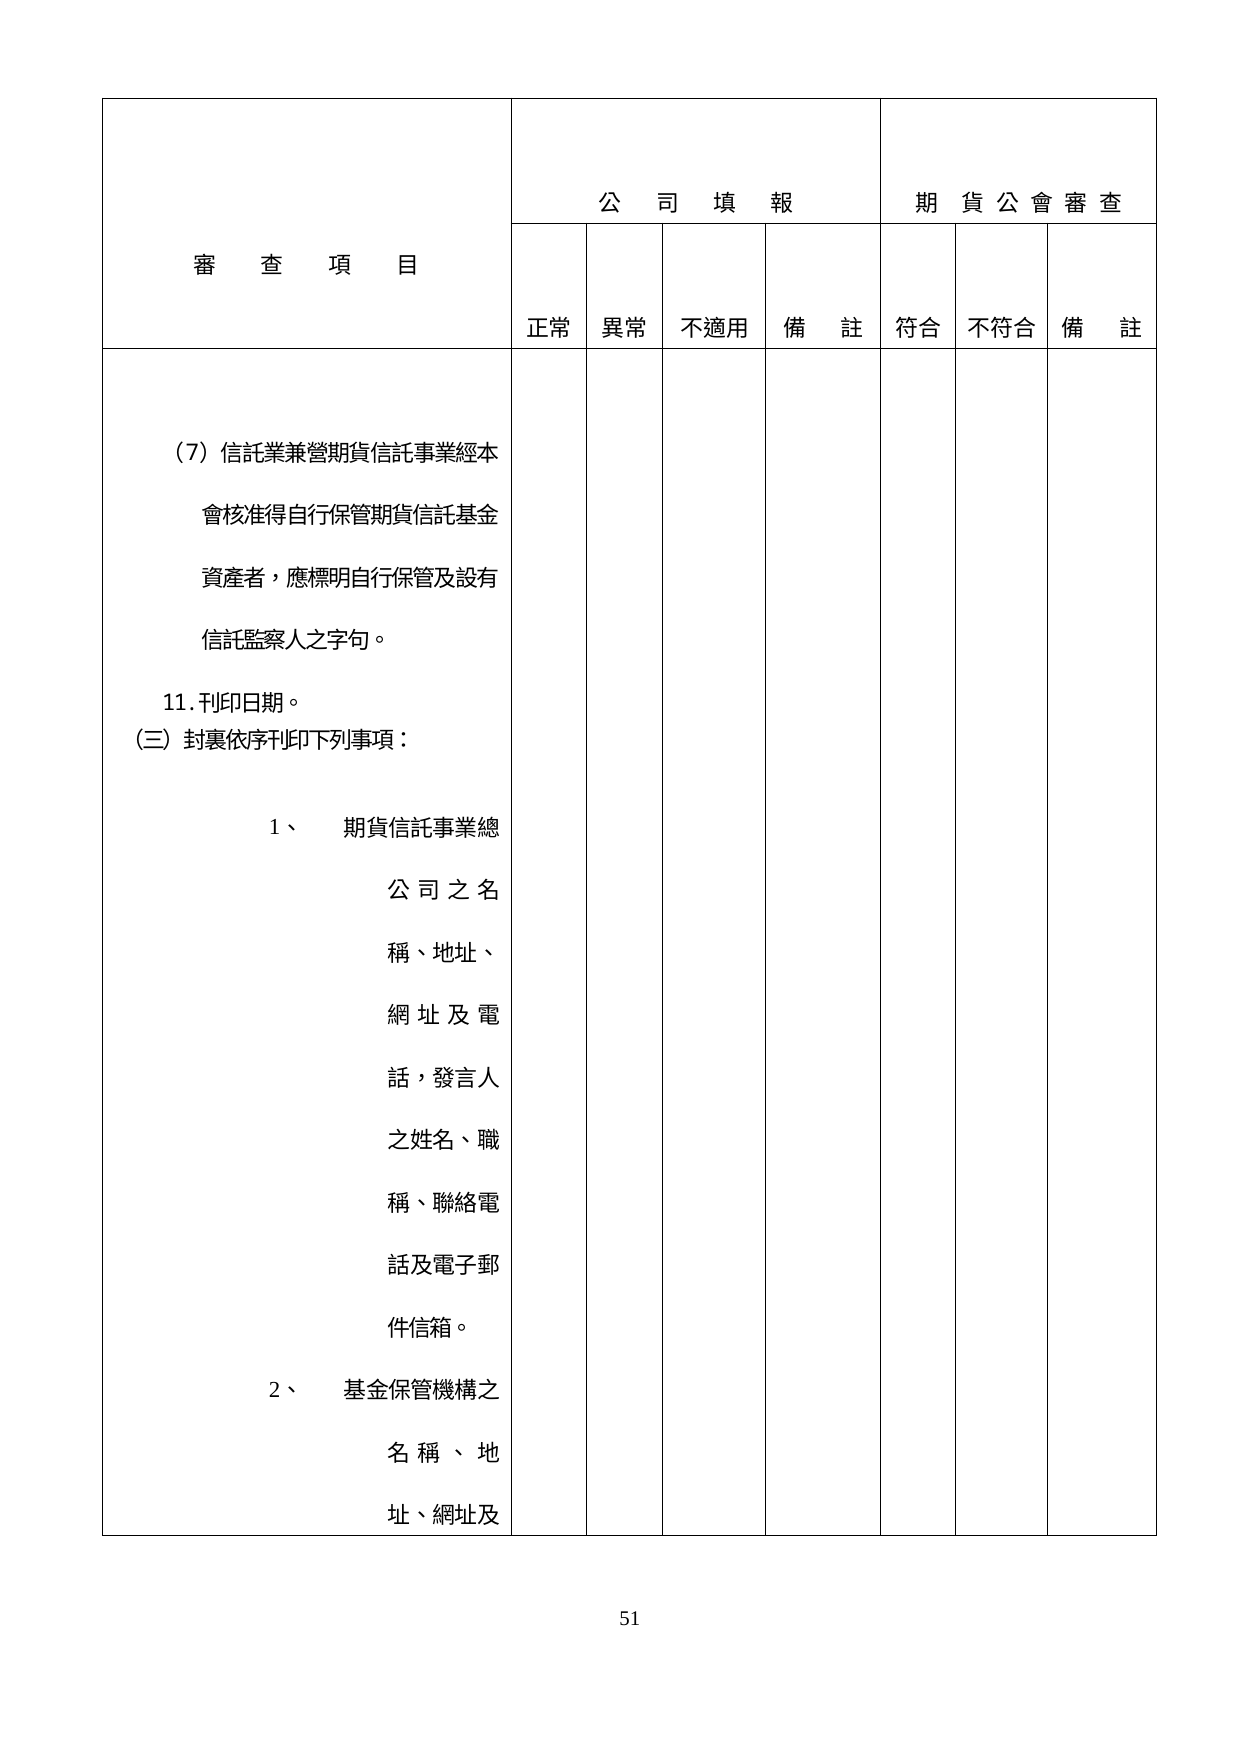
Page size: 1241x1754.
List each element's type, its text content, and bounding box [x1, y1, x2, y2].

table_cell [881, 349, 955, 1535]
table_cell [956, 349, 1047, 1535]
table_header 審 查 項 目 [103, 99, 511, 347]
table_cell [663, 349, 765, 1535]
table_cell [587, 349, 662, 1535]
table_cell 不適用 [663, 224, 765, 347]
table_header 公 司 填 報 [512, 99, 880, 222]
table_cell 異常 [587, 224, 662, 347]
table_cell [1048, 349, 1156, 1535]
table_cell 符合 [881, 224, 955, 347]
table_cell 【公開說明書】 ※下列資料應符合本會規定之格式： 是否依期貨信託事業募集期貨信託基金公開說明書應行記載事項準則規定，於所編製公開說明書封面註明係申請用之稿本。 是否依期貨信託事業募集期貨信託基金公開說明書應行記載事項準則規定，記載下列事項： （一）編製目錄及頁次。 （二）封面依序刊印事項： 1.基金名稱（保本型基金應用括弧以不同顯著顏色標明保本比率及基金之類型(保證型或保護型)）；傘型基金應標明「傘型期貨信託基金」文字；指數股票型基金應標明「指數股票型期貨信託基金」文字。 2.基本交易及投資方針。 3.基金型態（例如開放式）。 4.基金投資國外地區者，註明「投資國外」。 5.基金以外幣計價者，註明本基金以______幣計價。 6.本次核准發行總面額（註：發行指數股票型基金得不記載）。 7.本次核准發行受益權單位數（註：發行指數股票型基金得不記載）。 8.保本型基金為保證型者，保證機構之名稱。 9.期貨信託事業之名稱。 10.以顯著方式刊印下列文字： （1）「本期貨信託基金經金融監督管理委員會核准，惟不表示本基金絕無風險。本期貨信託事業以往之經理績效不保證本基金之最低投資收益；本期貨信託事業除盡善良管理人之注意義務外，不負責本基金之盈虧，亦不保證最低之收益。」。 （2）「期貨信託基金從事之期貨交易具低保證金之財務槓桿特性，在可能產生極大利潤的同時也可能產生極大的損失，致基金受益權單位淨資產價值大幅增減，投資人投資基金前，應審慎考慮本身的財務能力及經濟狀況是否適合於這種投資，並詳讀本公開說明書及至少考量第__頁開始載示之風險因素、第__頁買回開始日、第__頁短線交易及第__頁損益兩平估計等事項。」。 （3）保本型期貨信託基金為保證型者，應刊印「本期貨信託基金經金融監督管理委員會核准，惟不表示本基金絕無風險。投資人持有本基金至到期日時，始可享有__％的本金保證。投資人於到期日前買回者或有本基金信託契約第__條第__款至第__款應終止之情事者，不在保證範圍，投資人應承擔整個投資期間之相關費用，並依當時淨值計算買回價格。投資人應了解到期日前本基金之淨值可能因市場因素而波動。投資人在進行投資前，應確定已充分瞭解本基金之風險與特性。」等文字。 （4）保本型期貨信託基金為保護型者，應刊印「本期貨信託基金無提供保證機構保證之機制，係透過投資工具達成保護本金之功能。本基金經金融監督管理委員會核准，惟不表示本基金絕無風險。投資人持有本基金至到期日時，始可享有____％的本金保護。投資人於到期日前買回者或有本基金信託契約第___條應提前終止之情事者，不在保護範圍，投資人應承擔整個投資期間之相關費用，並依當時淨值計算買回價格。投資人應了解到期日前本基金之淨值可能因市場因素而波動，因保護並非保證，投資標的之發行人違約或發生信用風險等因素，將無法達到本金保護之效果，投資人在進行投資前，應確定已充分瞭解本基金之風險與特性。」等文字，後段文字並應以加大粗黑字體或不同顏色等特別顯著方式刊印。 （5）本公開說明書之內容如有虛偽或隱匿之情事者，應由本期貨信託事業與負責人及其他曾在公開說明書上簽章者依法負責。 （6）查詢本公開說明書之網址，包括本會指定之資訊申報網站之網址及公司揭露公開說明書相關資料之網址。（公開資訊觀測站網址應為 http://www.fundclear.com.tw） （7）信託業兼營期貨信託事業經本會核准得自行保管期貨信託基金資產者，應標明自行保管及設有信託監察人之字句。 11.刊印日期。 （三）封裏依序刊印下列事項： 期貨信託事業總公司之名稱、地址、網址及電話，發言人之姓名、職稱、聯絡電話及電子郵件信箱。 基金保管機構之名稱、地址、網址及電話。信託業兼營期貨信託事業向不特定人募集經本會核准得自行保管期貨信託基金資產者，應載明信託監察人之姓名或名稱、地址、網址或電子郵件信箱及電話。 國外受託保管機構之名稱、地址、網址及電話 期貨信託基金經保證機構保證者，保證機構之名稱、地址、網址及電話。 受益憑證事務代理機構之名稱、地址、網址及電話。 期貨信託基金之財務報告簽證會計師姓名、事務所名稱、地址、網址及電話。 期貨信託事業或期貨信託基金經信用評等機構評等者，信用評等機構之名稱、地址、網址及電話。 公開說明書之分送計畫：說明公開說明書之陳列處所、分送方式及索取公開說明書之方法。 受委任國外專業機構提供顧問服務公司之名稱、地址、網址及電話。 受全權委託運用期貨信託基金從事交易或投資之專業機構名稱、地址、網址及電話。 期貨信託契約查閱及洽購處所。 （四）目錄前一頁應以顯著方式刊印風險預告書內容及「本風險預告書並未完整揭露投資本期貨信託基金之風險，詳細風險因素請詳第__頁」。 （五）封底應刊印事項：期貨信託事業及其董事長簽名或蓋章。 （六）基金概況應刊印事項： 1.基金簡介： 發行總面額（註：發行指數股票型基金得不記載）。 受益權單位總數（註：發行指數股票型基金得不記載）。 每受益權單位面額。 得否追加發行（註：發行指數股票型基金得不記載）。 成立條件 (有成立日期者，應一併列明）。 預定發行日期。 存續期間。 投資地區及標的。保本型期貨信託基金應再列示投資固定收益商品及從事期貨交易之預估比率、所投資之固定收益商品評等等級及到期期限、商品及期貨交易契約之發行者、交易對象等。 基本交易及投資方針、範圍簡述。 銷售開始日。 銷售方式。 銷售價格。 最低申購金額。 買回開始日。保本型期貨信託基金接受買回之方式及因應買回處分資產之程序。 買回費用。 買回價格。 經理費，保本型期貨信託基金之經理費率及收取方式應以明顯字體列示。 保管費 (信託業兼營期貨信託事業經本會核准得自行保管期貨信託基金資產者，其信託監察人之報酬)。 期貨信託基金經保證機構保證者，保證機構之業務性質、財務狀況（含資本適足率）、保證條件、範圍、保證費及保證契約主要內容；並以釋例說明保證機制及高於保證金額之潛在回報之計算方法。 是否分配收益。 基金短線交易之認定標準及相關費用收取標準；並刊印「不歡迎受益人進行短線交易」等文字。 期貨信託事業為防制洗錢而可能要求申購人提出之文件及拒絕申購之情況。 2.基金性質： （1）基金之設立及其依據。 （2）期貨信託契約關係。 （3）追加募集基金者，應刊印該基金成立時及歷次追加發行之情形。 3.期貨信託事業之職責（概述）。 4.基金保管機構之職責（概述）（信託業兼營期貨信託業務經本會核准得自行保管基金資產者，應記載信託監察人之職責）。 5.基金保證機構之職責(概述)。 6.基金交易及投資： 期貨信託基金交易及投資方針、範圍，包括從事期貨交易及投資期貨相關現貨商品之類別及其占淨資產之比例、從事期貨交易之預計最大槓桿倍數。 期貨信託事業運用基金投資之決策過程、基金經理人之姓名、主要經(學)歷及權限。基金經理人同時管理其他基金者，應揭露所管理之其他基金名稱及所採取防止利益衝突之措施。 a.基金經理人主要經歷應加註起迄時間。 b.基金經理人管理1檔基金以上者，請詳述公司實際採行之防範措施。 c.決策過程如有採用交易程式者，亦應予以說明該交易程式之性質及採用之考量因素。 基金運用之限制 有關各投資標的信用評等及存續期間政策之規定，勿分散說明，集中陳述為宜。 基金參與股票發行公司股東會行使表決權之處理原則及方法。 a.是否符合期貨信託事業管理規則第26條第2項第6款及第54條第2項準用第26條第2項第6款規定，期貨信託事業及其負責人、部門主管、分支機構經理人、其他業務人員或受僱人，不得轉讓出席股東會委託書或藉行使基金持有股票之投票表決權，收受金錢或其他利益。 b.是否依期貨信託事業管理規則第34條第4項規定，出席股東會行使表決權並應作成書面紀錄，循序編號建檔並至少保存5年。 組合型基金參與子基金之受益人大會行使表決權之處理原則及方法。 a.期貨信託事業應依據子基金之信託契約或公開說明書之規定行使表決權，並基於受益人之最大利益，支持子基金經理公司所提之議案。但子基金之經理公司所提之議案有損及受益人權益之虞者，得依期貨信託事業董事會之決議辦理。 b.期貨信託事業不得轉讓或出售子基金之受益人大會表決權。期貨信託事業之董事、監察人、經理人、業務人員及其他受僱人員，亦不得轉讓或出售該表決權，收受金錢或其他利益。 期貨信託事業對期貨信託基金之外匯收支從事避險交易者，應敘明其避險方法。 基金投資國外地區者，期貨信託事業應說明配合本基金出席所投資外國股票（或基金）發行公司股東會（受益人會議）之處理原則及方法。 期貨信託事業全權委託其他專業機構運用期貨信託基金從事交易或投資： a..選擇專業機構之標準、各專業機構獲配資金百分比、資金保管機構及支付予專業機構之費用總數；包括專業機構之簡介，及於受委任後不符標準時採行更換之方法。 b.專業機構運用期貨信託基金從事交易或投資之基本方針及範圍；如有採用交易程式者，亦應予以說明該交易程式之性質及採用之考量因素。 7.保本型基金： 投資固定收益商品及從事期貨交易之預估比率、所投資之固定收益商品評等等級及到期期限、商品及期貨交易契約之發行者、交易對象等。 保護型期貨信託基金未設立保證機構，應載明本基金無提供保證機構保證之機制，係透過投資工具達成保護本金之功能；且應明定因應受益人提前買回處分資產及到期時達成保護本金之相關控管機制。 8.傘型基金： 各子基金之投資範圍、主要區隔及異同分析；其應記載事項之內容為各子基金所共通者，得標註各子基金皆同，免重複列示，其應記載事項之內容為各子基金不同者，應分別列示，並比較其差異。 9.外幣計價基金： 敍明本基金計價之幣別，且所有申購及買回價金之收付均以該幣別為之。 10.指數股票型基金： 指數編製方式及期貨信託事業追蹤、模擬或複製表現之操作方式，包含調整投資組合方式，以及基金投資於指數具代表性之成分樣本時，為使該樣本明確反映指數整體特色之抽樣及操作方式。 基金表現與標的指數表現之差異比較，其比較方式應載明其定義及計算公式。 依期貨信託基金管理辦法第39條第2項規定揭露之風險監控措施。 11.其他類型基金（例如指數型基金，應揭露指數編製方式及期貨信託事業追蹤、模擬或複製表現之操作方式，包含調整投資組合方式，以及基金投資於指數具代表性之成分樣本時，為使該樣本明確反映指數整體特色之抽樣及操作方式；及基金表現與指數表現之差異比較，其比較方式應載明其定義及計算公式）。 12.風險因素揭露事項： 從事期貨交易之風險；包括投資結構式商品之風險。 從事期貨之交易契約過度集中於單一標的商品或金融工具之風險。 產業景氣循環之風險。 流動性風險。 外匯管制及匯率變動之風險。 投資地區政治、經濟、法規變動之風險。 交易對手及保證機構之信用風險。 全權委託專業機構執行期貨交易或投資之風險；包括如受委任專業機構，在委託金額相對於受委任專業機構其他受委託資金規模為小時，可能有受排擠而影響績效之風險，或專業機構運用期貨信託基金之投資策略等相關風險均應予揭露。 其他投資標的或特定投資策略之風險；倘有採行交易程式作為決策參考者，亦應揭露與交易程式相關之風險。 從事期貨相關現貨商品交易之風險。 出借所持有之有價證券之相關風險。 其他風險。 13.收益分配： （1）分配之項目。 （2）分配之時間。 （3）給付之方式。 14.申購受益憑證： （1）申購程序、地點及截止時間。 （2）申購價金之計算及給付方式。 申購手續費之計算方式應詳細說明之，若係美元計價之基金，其申購、買回均應以美元計價，故申購手續費之計算應以美元計算。 （3）受益憑證之交付。 （4）期貨信託事業不接受申購或基金不成立時之處理。 15.買回受益憑證： （1）買回程序、地點及截止時間。 買回截止時間應載明「除能證明投資人係於截止時間前提出買回申請者，逾時申請應視為次一買回申請日之買回申請」。 （2）買回價金之計算。 訂定基金短線交易收取買回費用金額，應公平對待所有受益人，以特定金錢信託方式銷售者不宜排除適用此規定。 （3）買回價金給付之時間及方式。 （4）辦理登錄或帳簿劃撥之作業。 （5）買回價金遲延給付之情形。 應增列恢復計算基金之買回價格規定。 （6）買回撤銷之情形。 16.受益人之權利及費用負擔： （1）受益人應有之權利內容。 （2）受益人應負擔費用之項目及其計算、給付方式、受益人投資達成損益兩平點之期貨信託基金獲利金額及比例。 （3）受益人應負擔租稅之項目及其計算、繳納方式。 受益人應負擔之租稅項目（包括證券交易所得稅、證券交易稅及印花稅等）是否已依財政部對期貨信託基金所發行之受益憑證核課之最新法令規定予以揭露。 （4）受益人會議： a.召集事由。 b.召集程序。 c.決議方式。 17.基金之資訊揭露： （1）依法令及期貨信託契約規定應揭露之資訊內容，是否符合期貨信託契約規定。 （2）未能於每一營業日公告前一營業日淨資產價值者，應揭露其計算淨值方式及合理性。 （3）資訊揭露之方式、公告及取得方法。 資訊揭露之公告，應依相關規定分別將接所有應公告之事項及選定之公告方式各別列示，以利投資人查詢。 （4）如基金性質係屬連結至其他標的者，尚應揭露基金所連結標的之相關資訊取得途徑（如期貨信託事業申請募集指數型基金及指數股票型基金者，應記載投資人取得指數組成調整、基金與指數表現差異比較等最新基金資訊及其他重要資訊之途徑）。 18.基金運用狀況： 是否依期貨信託事業募集期貨信託基金公開說明書應行記載事項準則第21條關於追加募集規定及格式填列： （1）投資情形（列示公開說明書刊印日前1個月月底基金資料）： a.淨資產總額之組成項目、金額及比率。 b.所從事期貨交易及投資期貨相關現貨商品之類別及其占淨資產之比例。 c.投資單一股票金額占基金淨資產價值百分之一以上者，列示該股票之名稱、股數、每股市價、投資金額及投資比率。 d.投資單一債券金額占基金淨資產價值百分之一以上者，列示該債券之名稱、投資金額及投資比率。 e.組合型基金投資單一子基金金額占基金淨資產價值百分之一以上者，列示該子基金名稱、經理公司、基金經理人、經理費比率、保管費比率、受益權單位數、每單位淨值、投資受益權單位數、投資比率及給付買回價金之期限。 （2）交易及投資績效： a.最近3年度各年度最高、最低、年底及公開說明書刊印年度各月底，基金之淨資產總額及單位淨資產價值。 b.最近3年度各年度基金分配收益之金額。 c.公開說明書刊印日前1季止，本基金淨資產價值最近3個月、6個月、1年、3年、5年、10年及自基金成立日起算之累計報酬率。 d.如基金性質係屬連結至其他標的者（如指數型基金及指數股票型基金），另應載明基金表現與標的指數表現之差異比較。 （3）最近2年度本基金之會計師 查核報告，資產負債報告書、交易與投資明細表、收入與費用報告書、可分配收益表、資本帳戶變動表、附註及明細表。 至少應包括最近2年度淨資產價值報告書、投資明細表、淨資產價值變動表、附註及明細表。 （4）最近年度及公開說明書刊印日前1季止，基金委託期貨商手續費前5名之期貨商名稱、支付該期貨商手續費之金額。若該期貨商為該基金之受益人者，應一併揭露其持有基金之受益權單位數及比例 （5）基金接受信用評等機構評等者，應揭露信用評等機構對基金之評等報告。 （6）其他應揭露事項。 （七）期貨信託契約主要內容應刊印事項： 1.基金名稱、期貨信託事業名稱、基金保管機構名稱(信託業兼營期貨信託業務經本會核准得自行保管基金資產者，其信託監察人之姓名或名稱）、保證型基金保證機構名稱及基金存續期間。 2.基金發行總面額及受益權單位總數（發行指數股票型基金得不記載）。 3.受益憑證之發行。 4.受益憑證之申購。 5.基金之成立與不成立。 6.基金之資產。 7.基金應負擔之費用。 8.受益人之權利、義務與責任。 9.期貨信託事業之權利、義務與責任，包括應揭露期貨信託基金受益人之責任僅限於申購時所支付之申購價款，期貨信託基金損失超過基金淨資產時，超額損失部分應由期貨信託事業負擔；期貨信託事業如有全權委託其他專業機構運用期貨信託基金從事交易或投資，其對受委任專業機構之選任或指示，因故意或過失而導致期貨信託基金發生損害者，應負賠償責任，及其依信託契約規定應履行之責任及義務，如委由受委任專業機構處理者，就受委任專業機構或其受雇人之故意或過失，應與自己之故意或過失負同一責任，且對因而導致期貨信託基金資產之損害，應負賠償責任。 10.基金保管機構之權利、義務與責任，包括基金保管機構之代理人、代表人或受雇人，履行期貨信託契約規定之義務有故意或過失時，基金保管機構應與自己之故意或過失負同一責任(信託業兼營期貨信託業務經本會核准得自行保管基金資產者，其信託監察人之權利、義務與責任)。 11.保證型期貨信託基金保證機構之權利、義務與責任。 12.運用基金從事期貨交易與投資期貨相關現貨商品之基本方針及範圍。 13.收益分配。 14.受益憑證之買回。 15.基金淨資產價值及受益權單位淨資產價值之計算。 16.期貨信託事業之更換。 17.基金保管機構之更換(信託業兼營期貨信託業務經本會核准得自行保管基金資產者，其信託監察人之更換)。 18.期貨信託契約之終止。 19.基金之清算。 20.受益人名簿。 是否已載明查閱受益人名簿之限制及受益人名簿備置供查閱之地點。 21.受益人會議。 22.通知及公告。 23.期貨信託契約之修訂。 （八）期貨信託事業概況應刊印事項：是否依期貨信託事業募集期貨信託基金公開說明書應行記載事項準則第23條規定之格式填列。 1.事業簡介： （1）設立日期。 （2）最近3年股本形成經過。 （3）營業項目。 （4）沿革：最近5年度募集之基金、分公司及子公司之設立、董事監察人或主要股東股權之移轉或更換、經營權之改變及其他重要紀事。 2.事業組織(列示公開說明書刊印日前1個月月底期貨信託事業資料)： （1）股權分散情形： a.股東結構(各類股東之組合比例)。 b.主要股東名單(股權比例5%以上股東之名稱、持股數額及比率。 （2）組織系統（期貨信託事業之組織結構、各主要部門（於他業為兼營期貨信託業務部門）所營業務及員工人數)。 （3）總經理、副總經理及各單位主管（於他業為兼營期貨信託業務部門主管）之姓名、就任日期、持有期貨信託事業之股份數額及比例、主要經(學)歷、目前兼任其他公司之職務。 （4）董事及監察人之姓名、選任日 期、任期、選任時及現在持有期貨信託事業股份數額及比率、主要經(學)歷。 3.利害關係公司揭露（列示公開說明書刊印日前1個月月底與期貨信託事業有下列情事之公司）： （1）與期貨信託事業具有公司法第6章之1所定關係者。 （2）期貨信託事業董事、監察人或綜合持股達5%以上之股東。 （3）期貨信託事業董事、監察人、經理人或綜合持股達5%以上之股東與該公司董事、監察人、經理人或持有已發行股份10%以上股東為同1人或具有配偶關係者。 4.營運情形： （1）列示刊印日前1個月月底，期貨信託事業經理其他基金之名稱、成立日、受益權單位數、淨資產金額及每單位淨資產價值。 （2）最近2年度期貨信託事業之會計師查核報告、資產負債表、綜合損益表及權益變動表。 5.受處罰之情形（列示最近2年期貨信託事業受本會處分及糾正之時間及詳情）。 6.訴訟或非訟事件(期貨信託事業目前尚在繫屬中之重大訴訟、非訟或行政爭訟事件，其結果可能對受益人權益有重大影響者，應揭露其系爭事實、標的金額、訴訟開始日期、主要訴訟當事人及目前處理情形）。 （九）受益憑證銷售及買回機構之名稱、地址及電話。 （十）特別記載事項： 1.期貨信託事業遵守期貨公會會員自律公約之聲明書。 2.期貨信託事業內部控制制度聲明書。 3.期貨信託事業就公司治理運作情形載明下列事項： （1）董事會之結構及獨立性。 （2）董事會及經理人之職責。 （3）監察人之組成及職責。 （4）利害關係人之權利及關係。 （5）對於法令規範資訊公開事項之詳細情形。 （6）其他公司治理之相關資訊。 4.本次發行之基金信託契約與期貨公會所訂期貨信託契約範本條文對照表。 5.其他本會規定應特別記載之事項。 [103, 349, 511, 1535]
table_cell 備 註 [1048, 224, 1156, 347]
table_cell 不符合 [956, 224, 1047, 347]
table_cell 正常 [512, 224, 586, 347]
table_header 期 貨 公 會 審 查 [881, 99, 1156, 222]
table_cell [766, 349, 880, 1535]
table_cell 備 註 [766, 224, 880, 347]
table_cell [512, 349, 586, 1535]
